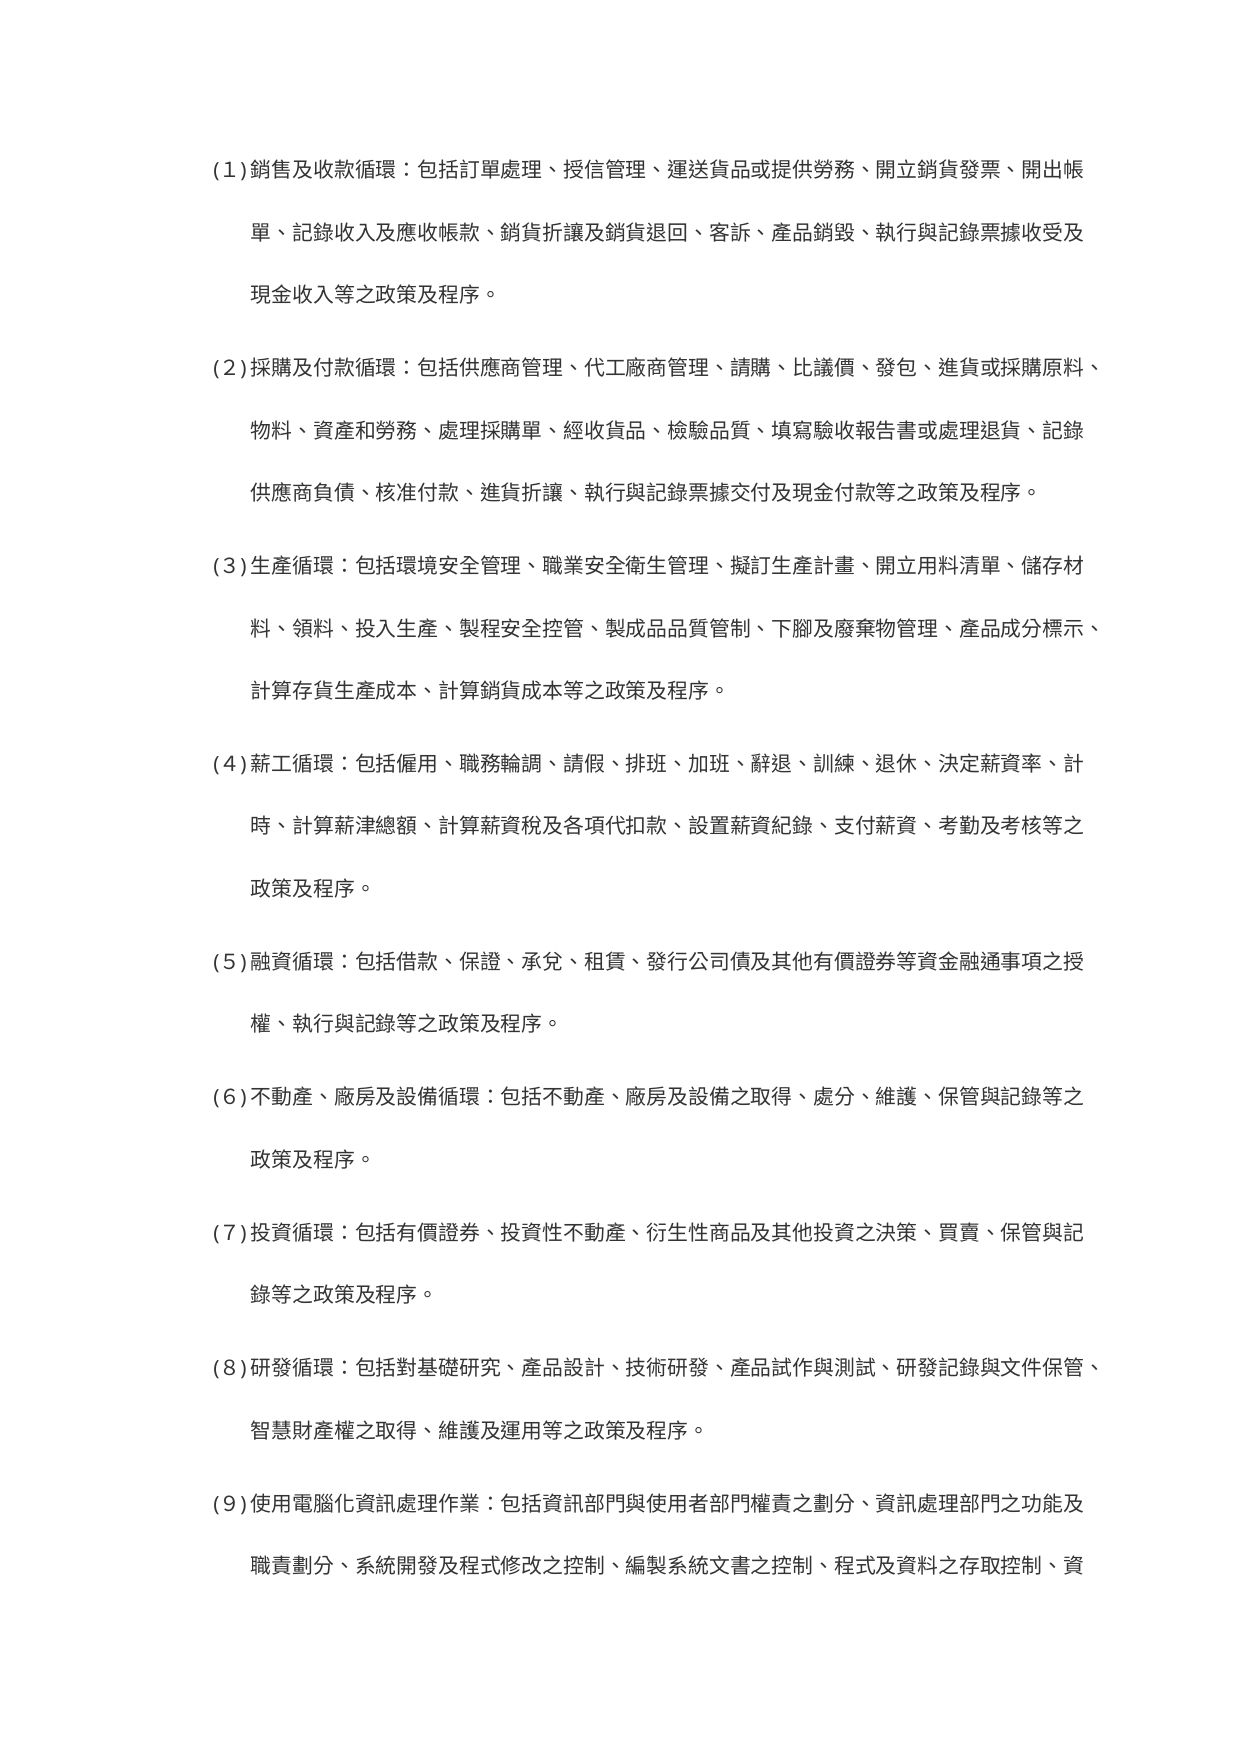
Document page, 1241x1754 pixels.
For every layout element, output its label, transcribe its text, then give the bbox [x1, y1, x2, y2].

text (２) 採購及付款循環：包括供應商管理、代工廠商管理、請購、比議價、發包、進貨或採購原料、物料、資產和勞務、處理採購單、經收貨品、檢驗品質、填寫驗收報告書或處理退貨、記錄供應商負債、核准付款、進貨折讓、執行與記錄票據交付及現金付款等之政策及程序。 [213, 325, 1098, 512]
text (６) 不動產、廠房及設備循環：包括不動產、廠房及設備之取得、處分、維護、保管與記錄等之政策及程序。 [213, 1054, 1098, 1179]
text (１) 銷售及收款循環：包括訂單處理、授信管理、運送貨品或提供勞務、開立銷貨發票、開出帳單、記錄收入及應收帳款、銷貨折讓及銷貨退回、客訴、產品銷毀、執行與記錄票據收受及現金收入等之政策及程序。 [213, 127, 1098, 314]
text (８) 研發循環：包括對基礎研究、產品設計、技術研發、產品試作與測試、研發記錄與文件保管、智慧財產權之取得、維護及運用等之政策及程序。 [213, 1325, 1098, 1450]
text (９) 使用電腦化資訊處理作業：包括資訊部門與使用者部門權責之劃分、資訊處理部門之功能及職責劃分、系統開發及程式修改之控制、編製系統文書之控制、程式及資料之存取控制、資 [213, 1460, 1098, 1585]
text (５) 融資循環：包括借款、保證、承兌、租賃、發行公司債及其他有價證券等資金融通事項之授權、執行與記錄等之政策及程序。 [213, 919, 1098, 1044]
text (３) 生產循環：包括環境安全管理、職業安全衛生管理、擬訂生產計畫、開立用料清單、儲存材料、領料、投入生產、製程安全控管、製成品品質管制、下腳及廢棄物管理、產品成分標示、計算存貨生產成本、計算銷貨成本等之政策及程序。 [213, 523, 1098, 710]
text (７) 投資循環：包括有價證券、投資性不動產、衍生性商品及其他投資之決策、買賣、保管與記錄等之政策及程序。 [213, 1189, 1098, 1314]
text (４) 薪工循環：包括僱用、職務輪調、請假、排班、加班、辭退、訓練、退休、決定薪資率、計時、計算薪津總額、計算薪資稅及各項代扣款、設置薪資紀錄、支付薪資、考勤及考核等之政策及程序。 [213, 721, 1098, 908]
